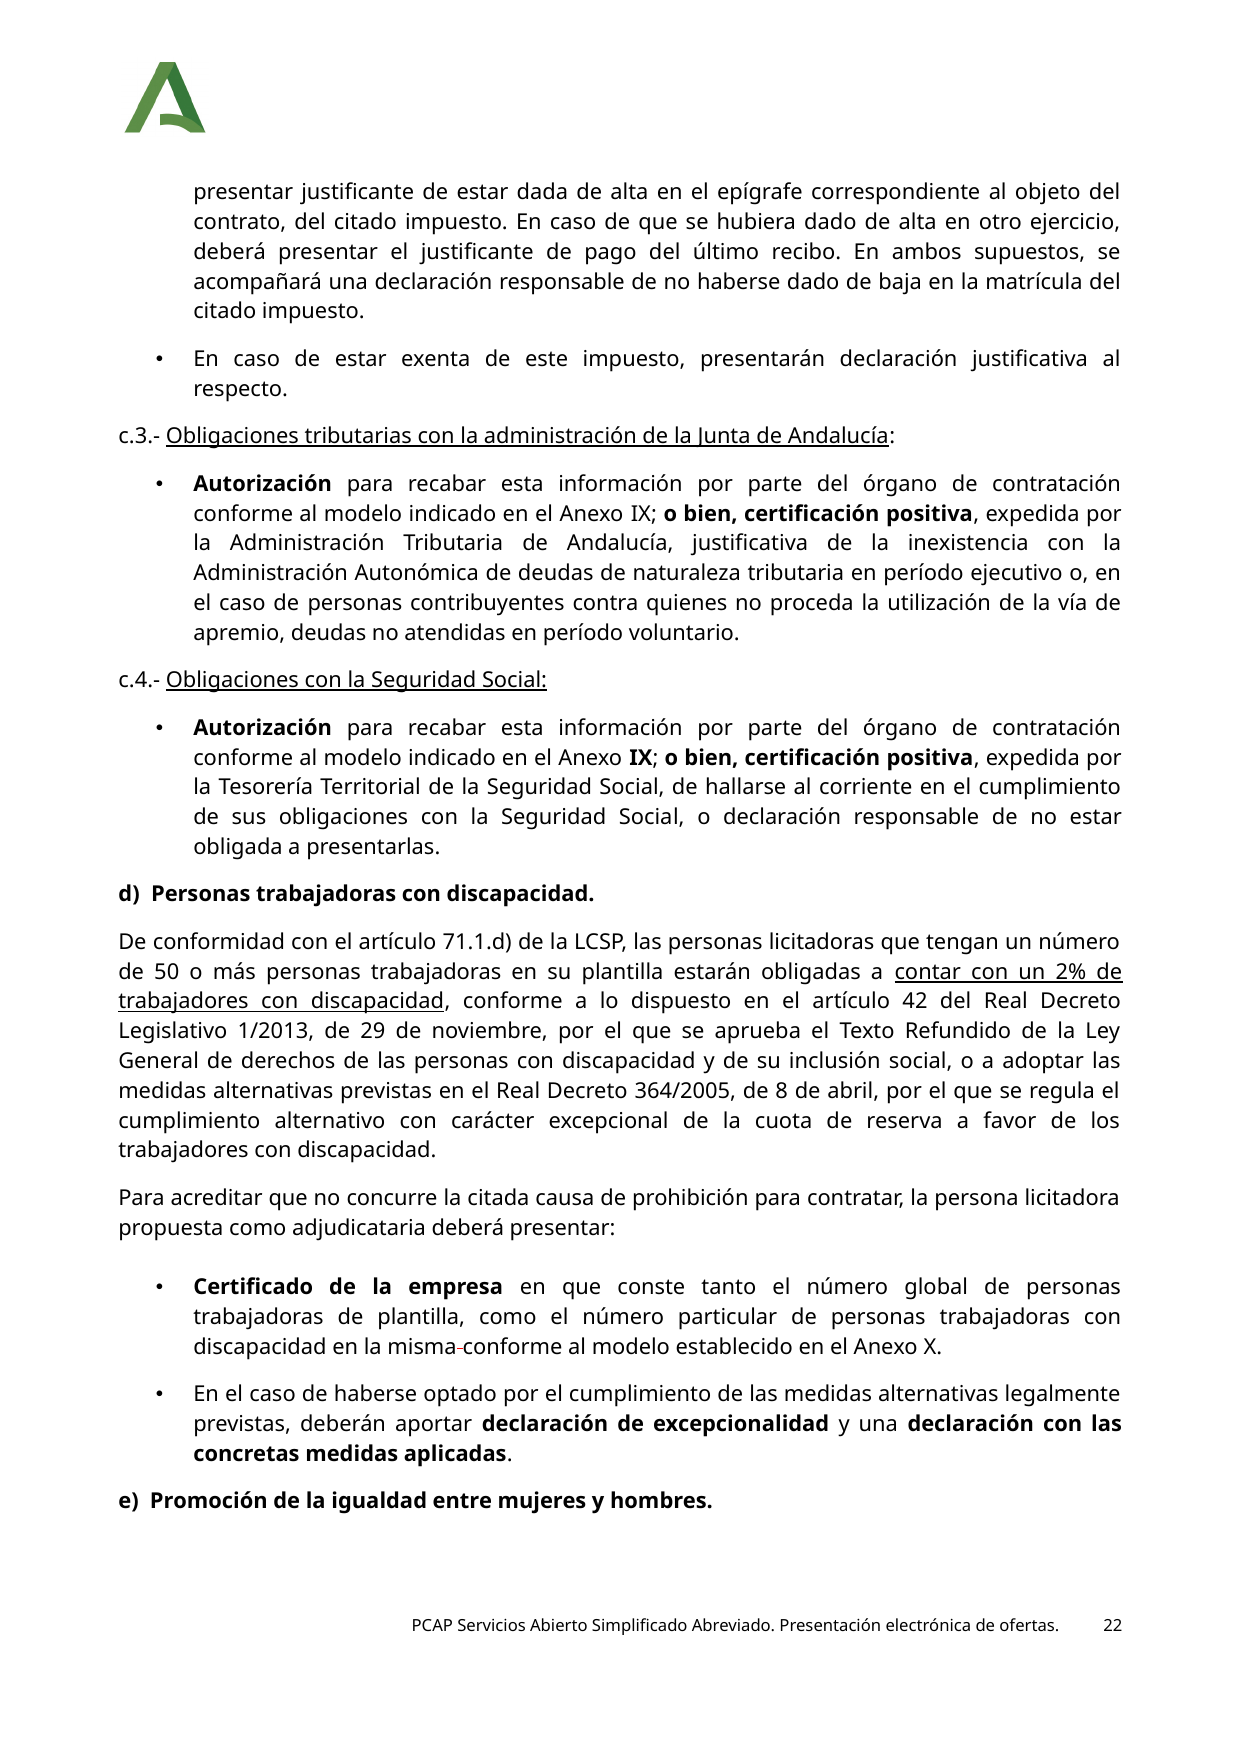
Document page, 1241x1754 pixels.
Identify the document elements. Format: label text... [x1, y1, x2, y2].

text e) Promoción de la igualdad entre mujeres y hombres. [118, 1485, 1122, 1515]
list presentar justificante de estar dada de alta en el epígrafe correspondiente al objeto del contrato, del citado impuesto. En caso de que se hubiera dado de alta en otro ejercicio, deberá presentar el justificante de pago del último recibo. En ambos supuestos, se acompañará una declaración responsable de no haberse dado de baja en la matrícula del citado impuesto. [156, 176, 1122, 325]
text De conformidad con el artículo 71.1.d) de la LCSP, las personas licitadoras que tengan un número de 50 o más personas trabajadoras en su plantilla estarán obligadas a contar con un 2% de trabajadores con discapacidad, conforme a lo dispuesto en el artículo 42 del Real Decreto Legislativo 1/2013, de 29 de noviembre, por el que se aprueba el Texto Refundido de la Ley General de derechos de las personas con discapacidad y de su inclusión social, o a adoptar las medidas alternativas previstas en el Real Decreto 364/2005, de 8 de abril, por el que se regula el cumplimiento alternativo con carácter excepcional de la cuota de reserva a favor de los trabajadores con discapacidad. [118, 926, 1122, 1164]
picture [120, 57, 210, 137]
list En el caso de haberse optado por el cumplimiento de las medidas alternativas legalmente previstas, deberán aportar declaración de excepcionalidad y una declaración con las concretas medidas aplicadas. [156, 1378, 1122, 1467]
list Autorización para recabar esta información por parte del órgano de contratación conforme al modelo indicado en el Anexo IX; o bien, certificación positiva, expedida por la Tesorería Territorial de la Seguridad Social, de hallarse al corriente en el cumplimiento de sus obligaciones con la Seguridad Social, o declaración responsable de no estar obligada a presentarlas. [156, 712, 1122, 861]
list Para acreditar que no concurre la citada causa de prohibición para contratar, la persona licitadora propuesta como adjudicataria deberá presentar: [83, 1182, 1122, 1242]
text d) Personas trabajadoras con discapacidad. [118, 878, 1122, 908]
list Certificado de la empresa en que conste tanto el número global de personas trabajadoras de plantilla, como el número particular de personas trabajadoras con discapacidad en la misma conforme al modelo establecido en el Anexo X. [156, 1271, 1122, 1360]
list En caso de estar exenta de este impuesto, presentarán declaración justificativa al respecto. [156, 343, 1122, 403]
text c.3.- Obligaciones tributarias con la administración de la Junta de Andalucía: [118, 420, 1122, 450]
text c.4.- Obligaciones con la Seguridad Social: [118, 664, 1122, 694]
list Autorización para recabar esta información por parte del órgano de contratación conforme al modelo indicado en el Anexo IX; o bien, certificación positiva, expedida por la Administración Tributaria de Andalucía, justificativa de la inexistencia con la Administración Autonómica de deudas de naturaleza tributaria en período ejecutivo o, en el caso de personas contribuyentes contra quienes no proceda la utilización de la vía de apremio, deudas no atendidas en período voluntario. [156, 468, 1122, 647]
